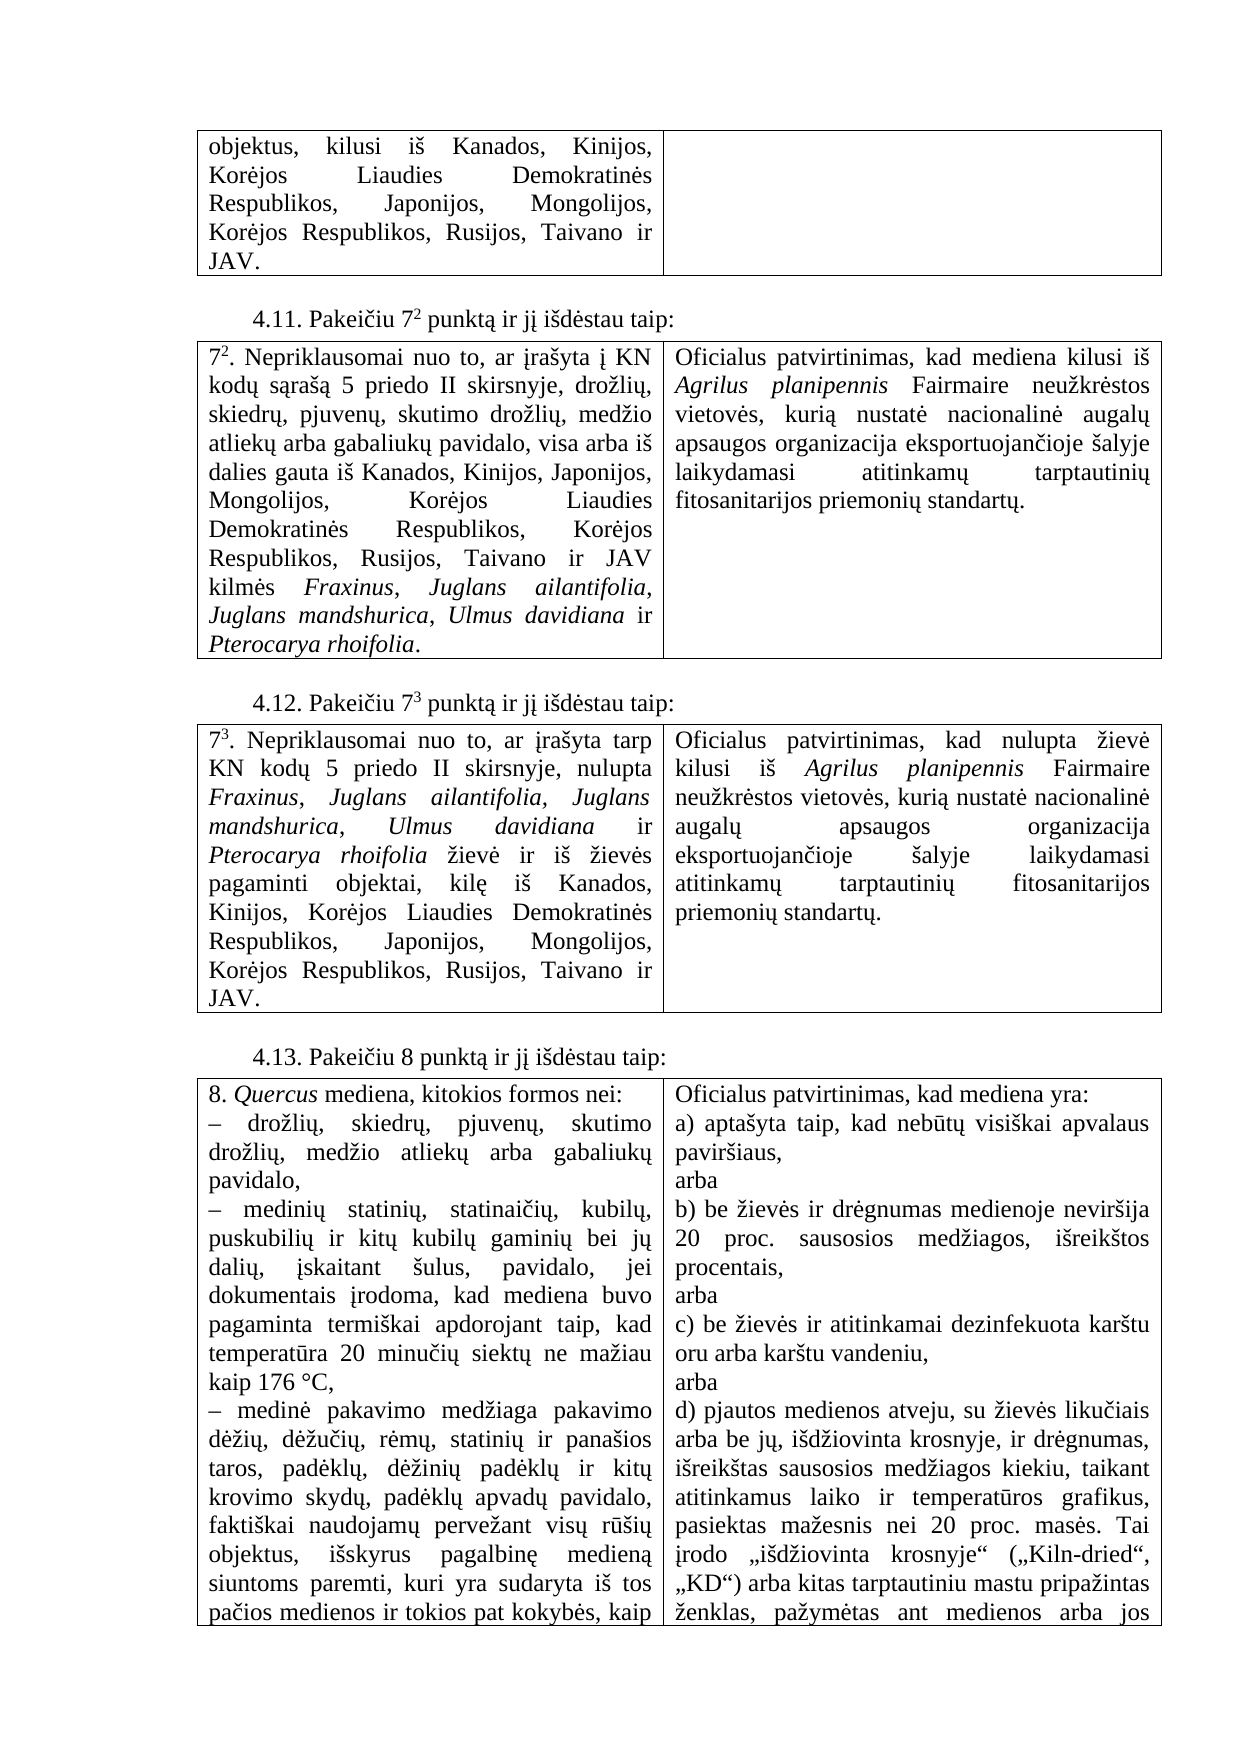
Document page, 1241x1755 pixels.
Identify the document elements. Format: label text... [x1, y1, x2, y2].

text 4.13. Pakeičiu 8 punktą ir jį išdėstau taip: [177, 1042, 1181, 1071]
text 4.12. Pakeičiu 73 punktą ir jį išdėstau taip: [177, 688, 1181, 716]
table_header Oficialus patvirtinimas, kad mediena kilusi iš Agrilus planipennis Fairmaire neužkrėstos vietovės, kurią nustatė nacionalinė augalų apsaugos organizacija eksportuojančioje šalyje laikydamasi atitinkamų tarptautinių fitosanitarijos priemonių standartų. [664, 342, 1161, 658]
table_header 8. Quercus mediena, kitokios formos nei: – drožlių, skiedrų, pjuvenų, skutimo drožlių, medžio atliekų arba gabaliukų pavidalo, – medinių statinių, statinaičių, kubilų, puskubilių ir kitų kubilų gaminių bei jų dalių, įskaitant šulus, pavidalo, jei dokumentais įrodoma, kad mediena buvo pagaminta termiškai apdorojant taip, kad temperatūra 20 minučių siektų ne mažiau kaip 176 °C, – medinė pakavimo medžiaga pakavimo dėžių, dėžučių, rėmų, statinių ir panašios taros, padėklų, dėžinių padėklų ir kitų krovimo skydų, padėklų apvadų pavidalo, faktiškai naudojamų pervežant visų rūšių objektus, išskyrus pagalbinę medieną siuntoms paremti, kuri yra sudaryta iš tos pačios medienos ir tokios pat kokybės, kaip [198, 1079, 663, 1625]
table_header Oficialus patvirtinimas, kad nulupta žievė kilusi iš Agrilus planipennis Fairmaire neužkrėstos vietovės, kurią nustatė nacionalinė augalų apsaugos organizacija eksportuojančioje šalyje laikydamasi atitinkamų tarptautinių fitosanitarijos priemonių standartų. [664, 725, 1161, 1012]
table_header [664, 131, 1161, 275]
table_header Oficialus patvirtinimas, kad mediena yra: a) aptašyta taip, kad nebūtų visiškai apvalaus paviršiaus, arba b) be žievės ir drėgnumas medienoje neviršija 20 proc. sausosios medžiagos, išreikštos procentais, arba c) be žievės ir atitinkamai dezinfekuota karštu oru arba karštu vandeniu, arba d) pjautos medienos atveju, su žievės likučiais arba be jų, išdžiovinta krosnyje, ir drėgnumas, išreikštas sausosios medžiagos kiekiu, taikant atitinkamus laiko ir temperatūros grafikus, pasiektas mažesnis nei 20 proc. masės. Tai įrodo „išdžiovinta krosnyje“ („Kiln-dried“, „KD“) arba kitas tarptautiniu mastu pripažintas ženklas, pažymėtas ant medienos arba jos [664, 1079, 1161, 1625]
table_header objektus, kilusi iš Kanados, Kinijos, Korėjos Liaudies Demokratinės Respublikos, Japonijos, Mongolijos, Korėjos Respublikos, Rusijos, Taivano ir JAV. [198, 131, 663, 275]
table_header 73. Nepriklausomai nuo to, ar įrašyta tarp KN kodų 5 priedo II skirsnyje, nulupta Fraxinus, Juglans ailantifolia, Juglans mandshurica, Ulmus davidiana ir Pterocarya rhoifolia žievė ir iš žievės pagaminti objektai, kilę iš Kanados, Kinijos, Korėjos Liaudies Demokratinės Respublikos, Japonijos, Mongolijos, Korėjos Respublikos, Rusijos, Taivano ir JAV. [198, 725, 663, 1012]
table_header 72. Nepriklausomai nuo to, ar įrašyta į KN kodų sąrašą 5 priedo II skirsnyje, drožlių, skiedrų, pjuvenų, skutimo drožlių, medžio atliekų arba gabaliukų pavidalo, visa arba iš dalies gauta iš Kanados, Kinijos, Japonijos, Mongolijos, Korėjos Liaudies Demokratinės Respublikos, Korėjos Respublikos, Rusijos, Taivano ir JAV kilmės Fraxinus, Juglans ailantifolia, Juglans mandshurica, Ulmus davidiana ir Pterocarya rhoifolia. [198, 342, 663, 658]
text 4.11. Pakeičiu 72 punktą ir jį išdėstau taip: [177, 304, 1181, 333]
